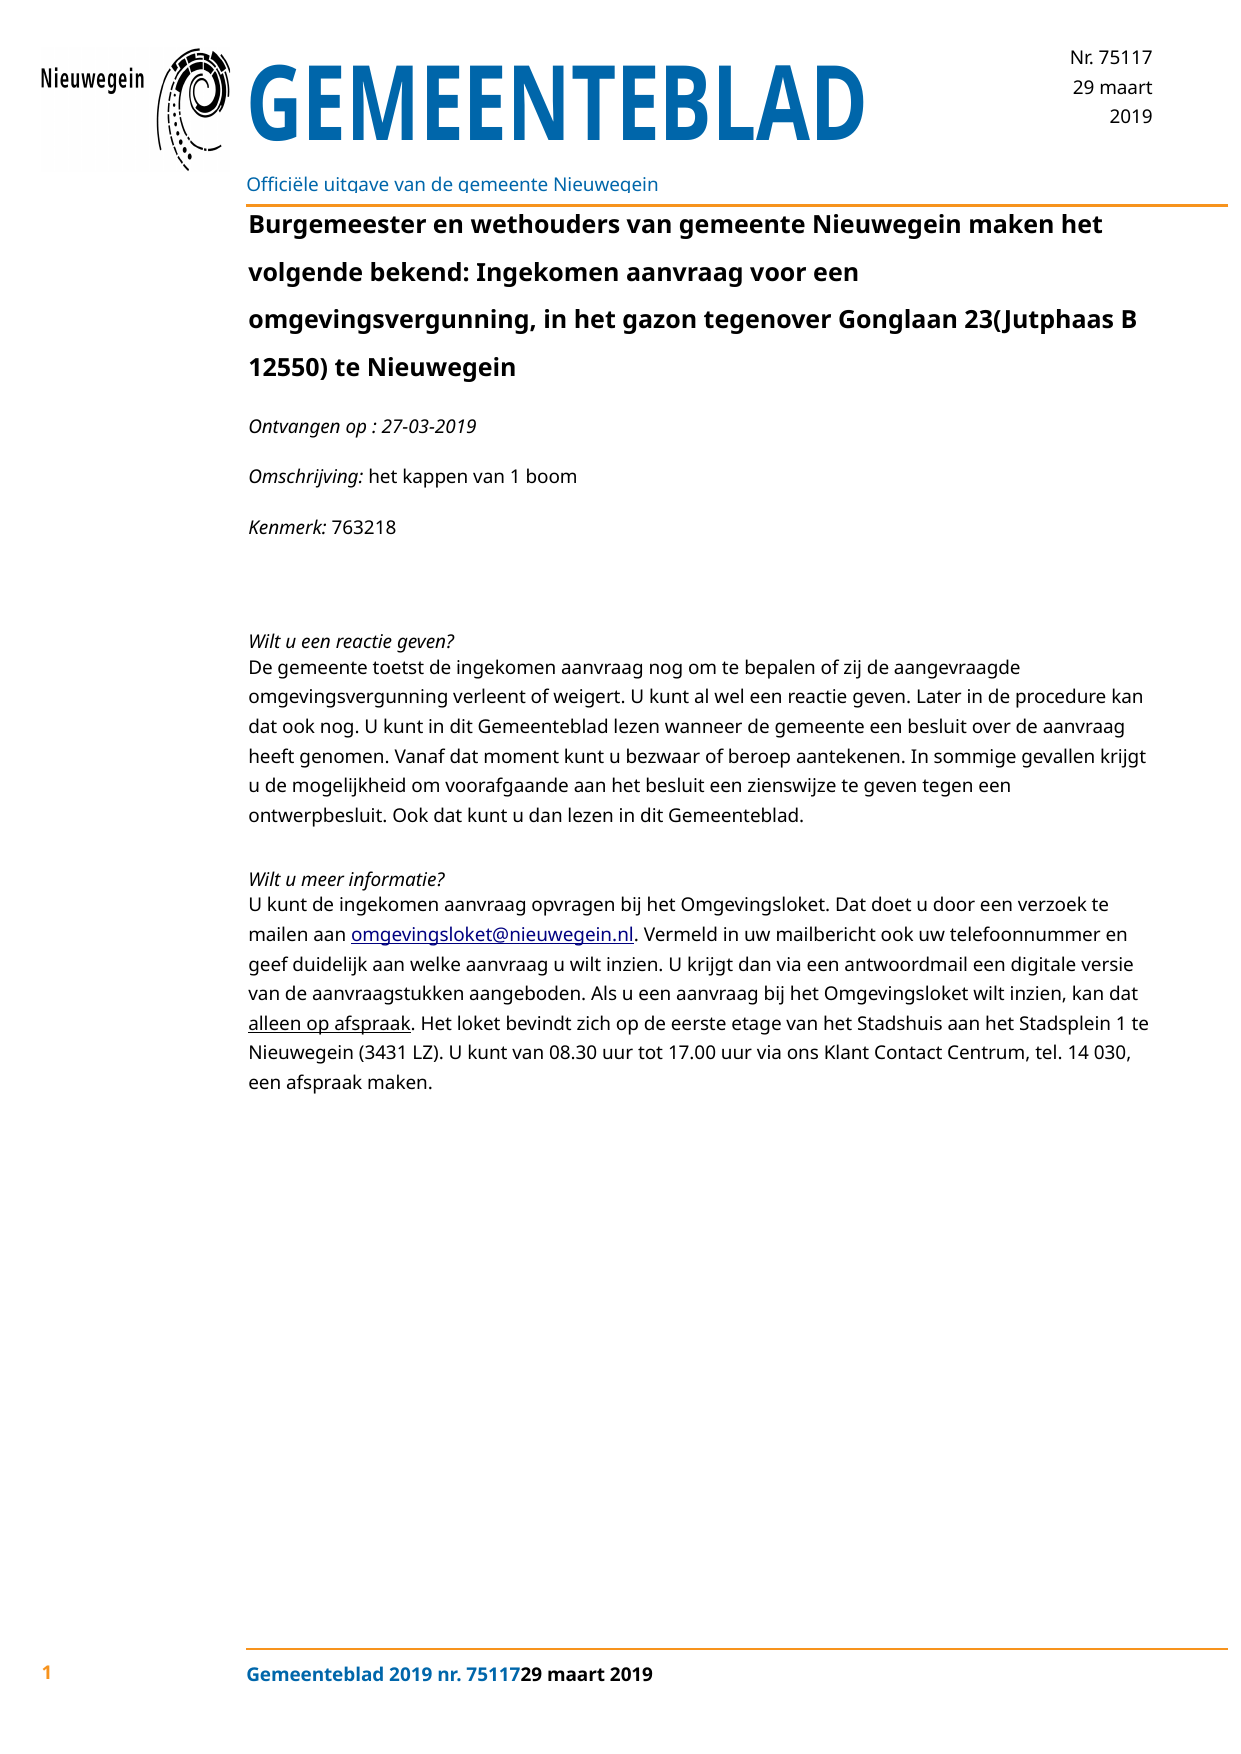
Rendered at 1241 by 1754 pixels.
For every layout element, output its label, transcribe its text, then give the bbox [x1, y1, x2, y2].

text Wilt u meer informatie? [248, 866, 1152, 892]
text Omschrijving: het kappen van 1 boom [248, 463, 1152, 489]
text Wilt u een reactie geven? [248, 628, 1152, 654]
text Kenmerk: 763218 [248, 514, 1152, 540]
text De gemeente toetst de ingekomen aanvraag nog om te bepalen of zij de aangevraagde omgevingsvergunning verleent of weigert. U kunt al wel een reactie geven. Later in de procedure kan dat ook nog. U kunt in dit Gemeenteblad lezen wanneer de gemeente een besluit over de aanvraag heeft genomen. Vanaf dat moment kunt u bezwaar of beroep aantekenen. In sommige gevallen krijgt u de mogelijkheid om voorafgaande aan het besluit een zienswijze te geven tegen een ontwerpbesluit. Ook dat kunt u dan lezen in dit Gemeenteblad. [248, 654, 1152, 828]
text U kunt de ingekomen aanvraag opvragen bij het Omgevingsloket. Dat doet u door een verzoek te mailen aan omgevingsloket@nieuwegein.nl. Vermeld in uw mailbericht ook uw telefoonnummer en geef duidelijk aan welke aanvraag u wilt inzien. U krijgt dan via een antwoordmail een digitale versie van de aanvraagstukken aangeboden. Als u een aanvraag bij het Omgevingsloket wilt inzien, kan dat alleen op afspraak. Het loket bevindt zich op de eerste etage van het Stadshuis aan het Stadsplein 1 te Nieuwegein (3431 LZ). U kunt van 08.30 uur tot 17.00 uur via ons Klant Contact Centrum, tel. 14 030, een afspraak maken. [248, 892, 1152, 1095]
picture [41, 47, 231, 172]
text Burgemeester en wethouders van gemeente Nieuwegein maken het volgende bekend: Ingekomen aanvraag voor een omgevingsvergunning, in het gazon tegenover Gonglaan 23(Jutphaas B 12550) te Nieuwegein [248, 207, 1152, 384]
text Ontvangen op : 27-03-2019 [248, 413, 1152, 439]
